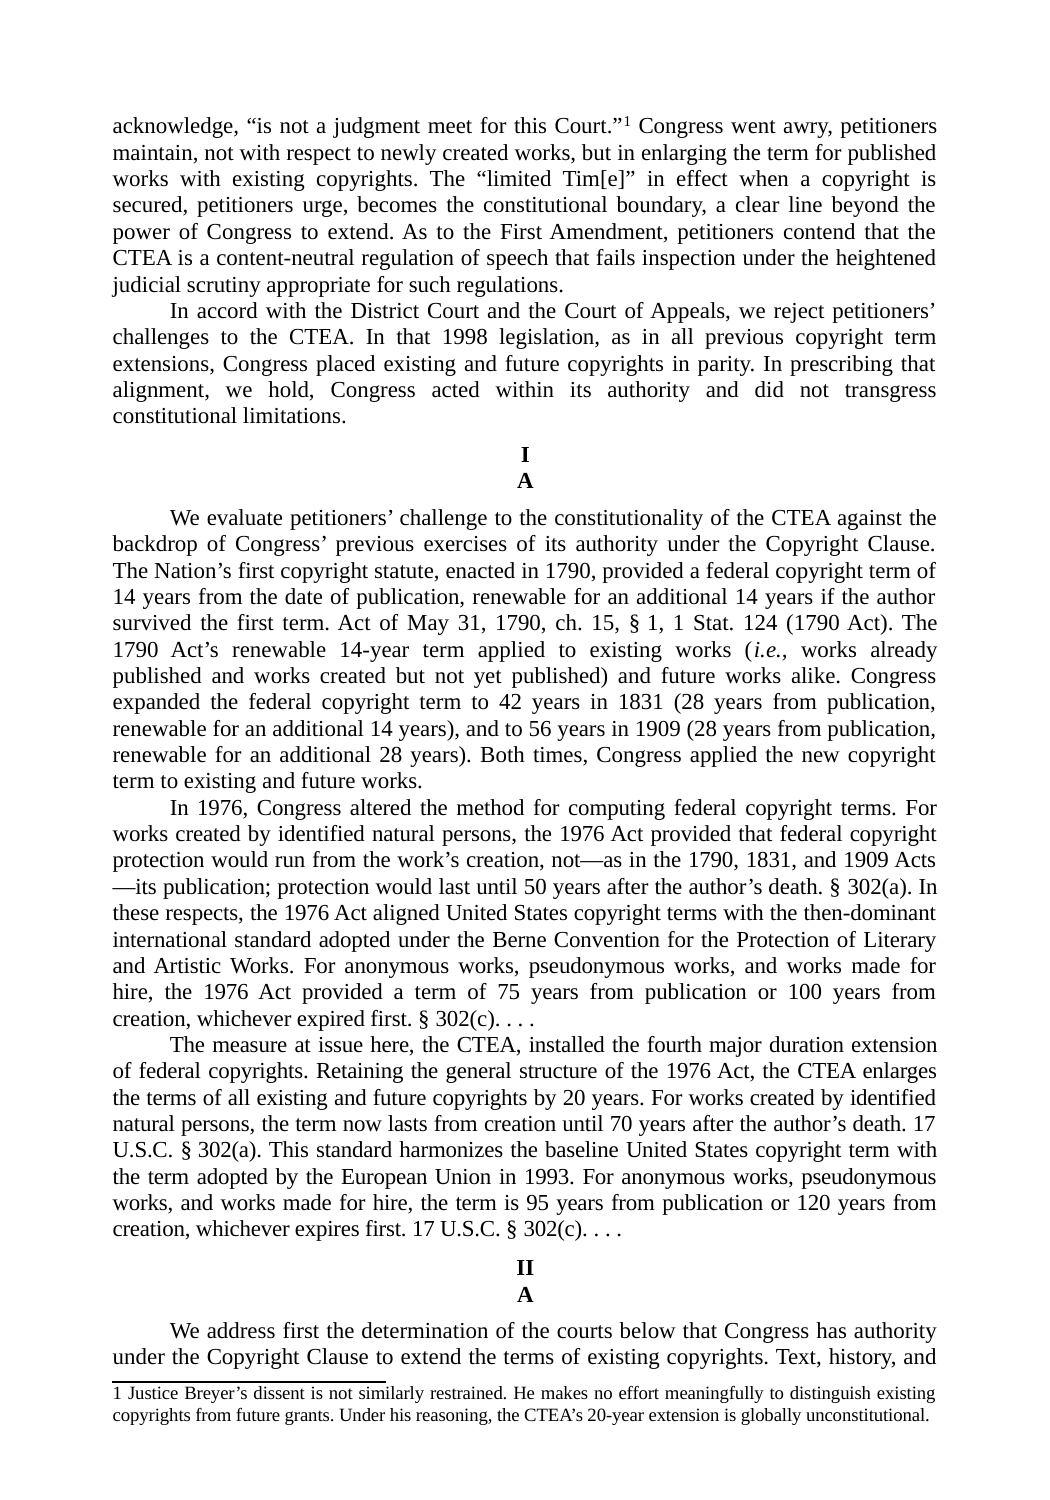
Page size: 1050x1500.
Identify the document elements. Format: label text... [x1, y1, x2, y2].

text In accord with the District Court and the Court of Appeals, we reject petitioners’ challenges to the CTEA. In that 1998 legislation, as in all previous copyright term extensions, Congress placed existing and future copyrights in parity. In prescribing that alignment, we hold, Congress acted within its authority and did not transgress constitutional limitations. [112, 297, 937, 429]
text The measure at issue here, the CTEA, installed the fourth major duration extension of federal copyrights. Retaining the general structure of the 1976 Act, the CTEA enlarges the terms of all existing and future copyrights by 20 years. For works created by identified natural persons, the term now lasts from creation until 70 years after the author’s death. 17 U.S.C. § 302(a). This standard harmonizes the baseline United States copyright term with the term adopted by the European Union in 1993. For anonymous works, pseudonymous works, and works made for hire, the term is 95 years from publication or 120 years from creation, whichever expires first. 17 U.S.C. § 302(c). . . . [112, 1031, 937, 1242]
text We address first the determination of the courts below that Congress has authority under the Copyright Clause to extend the terms of existing copyrights. Text, history, and [112, 1317, 937, 1370]
text II [112, 1254, 937, 1281]
text I [112, 441, 937, 468]
text A [112, 468, 937, 494]
text A [112, 1281, 937, 1307]
text Justice Breyer’s dissent is not similarly restrained. He makes no effort meaningfully to distinguish existing copyrights from future grants. Under his reasoning, the CTEA’s 20-year extension is globally unconstitutional. [112, 1382, 937, 1425]
text acknowledge, “is not a judgment meet for this Court.” Congress went awry, petitioners maintain, not with respect to newly created works, but in enlarging the term for published works with existing copyrights. The “limited Tim[e]” in effect when a copyright is secured, petitioners urge, becomes the constitutional boundary, a clear line beyond the power of Congress to extend. As to the First Amendment, petitioners contend that the CTEA is a content-neutral regulation of speech that fails inspection under the heightened judicial scrutiny appropriate for such regulations. [112, 112, 937, 297]
text We evaluate petitioners’ challenge to the constitutionality of the CTEA against the backdrop of Congress’ previous exercises of its authority under the Copyright Clause. The Nation’s first copyright statute, enacted in 1790, provided a federal copyright term of 14 years from the date of publication, renewable for an additional 14 years if the author survived the first term. Act of May 31, 1790, ch. 15, § 1, 1 Stat. 124 (1790 Act). The 1790 Act’s renewable 14-year term applied to existing works (i.e., works already published and works created but not yet published) and future works alike. Congress expanded the federal copyright term to 42 years in 1831 (28 years from publication, renewable for an additional 14 years), and to 56 years in 1909 (28 years from publication, renewable for an additional 28 years). Both times, Congress applied the new copyright term to existing and future works. [112, 504, 937, 794]
text In 1976, Congress altered the method for computing federal copyright terms. For works created by identified natural persons, the 1976 Act provided that federal copyright protection would run from the work’s creation, not—as in the 1790, 1831, and 1909 Acts—its publication; protection would last until 50 years after the author’s death. § 302(a). In these respects, the 1976 Act aligned United States copyright terms with the then-dominant international standard adopted under the Berne Convention for the Protection of Literary and Artistic Works. For anonymous works, pseudonymous works, and works made for hire, the 1976 Act provided a term of 75 years from publication or 100 years from creation, whichever expired first. § 302(c). . . . [112, 794, 937, 1031]
